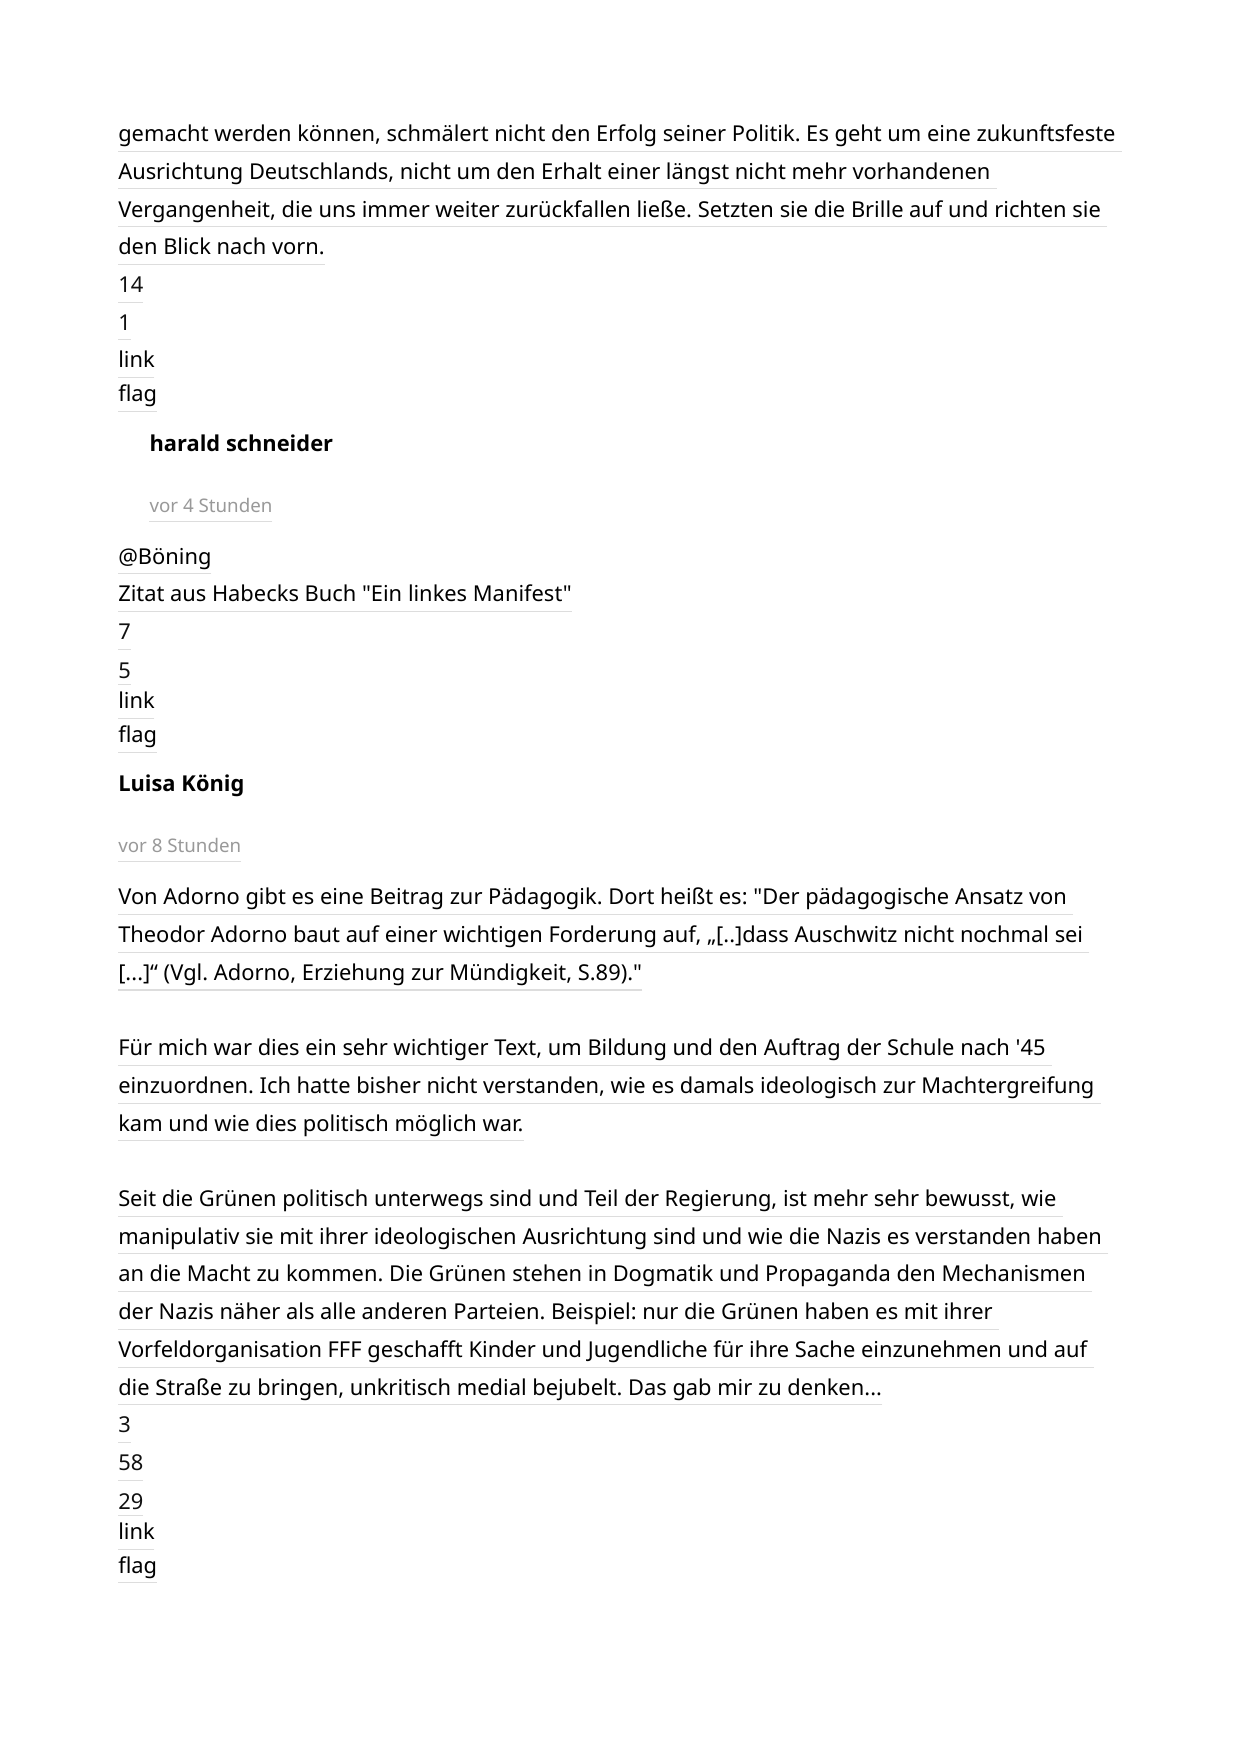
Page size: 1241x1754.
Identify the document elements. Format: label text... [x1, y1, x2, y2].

text 5 [118, 654, 1122, 685]
text 1 [118, 307, 1122, 340]
text flag [118, 378, 1122, 412]
text 3 [118, 1409, 1122, 1443]
text harald schneider [149, 427, 1122, 457]
text Ausrichtung Deutschlands, nicht um den Erhalt einer längst nicht mehr vorhandenen Vergangenheit, die uns immer weiter zurückfallen ließe. Setzten sie die Brille auf und richten sie den Blick nach vorn. [118, 152, 1122, 265]
text link [118, 344, 1122, 378]
text flag [118, 1550, 1122, 1583]
text flag [118, 719, 1122, 753]
text link [118, 685, 1122, 719]
text @Böning Zitat aus Habecks Buch "Ein linkes Manifest" [118, 541, 1122, 612]
text link [118, 1516, 1122, 1550]
text gemacht werden können, schmälert nicht den Erfolg seiner Politik. Es geht um eine zukunftsfeste [118, 118, 1122, 151]
text Luisa König [118, 768, 1122, 798]
text 29 [118, 1485, 1122, 1516]
text 14 [118, 269, 1122, 303]
text vor 4 Stunden [149, 492, 1117, 522]
text 58 [118, 1447, 1122, 1481]
text 7 [118, 616, 1122, 650]
text vor 8 Stunden [118, 833, 1117, 862]
text Von Adorno gibt es eine Beitrag zur Pädagogik. Dort heißt es: "Der pädagogische Ansatz von Theodor Adorno baut auf einer wichtigen Forderung auf, „[..]dass Auschwitz nicht nochmal sei [...]“ (Vgl. Adorno, Erziehung zur Mündigkeit, S.89)." Für mich war dies ein sehr wichtiger Text, um Bildung und den Auftrag der Schule nach '45 einzuordnen. Ich hatte bisher nicht verstanden, wie es damals ideologisch zur Machtergreifung kam und wie dies politisch möglich war. Seit die Grünen politisch unterwegs sind und Teil der Regierung, ist mehr sehr bewusst, wie manipulativ sie mit ihrer ideologischen Ausrichtung sind und wie die Nazis es verstanden haben an die Macht zu kommen. Die Grünen stehen in Dogmatik und Propaganda den Mechanismen der Nazis näher als alle anderen Parteien. Beispiel: nur die Grünen haben es mit ihrer Vorfeldorganisation FFF geschafft Kinder und Jugendliche für ihre Sache einzunehmen und auf die Straße zu bringen, unkritisch medial bejubelt. Das gab mir zu denken... [118, 881, 1122, 1405]
